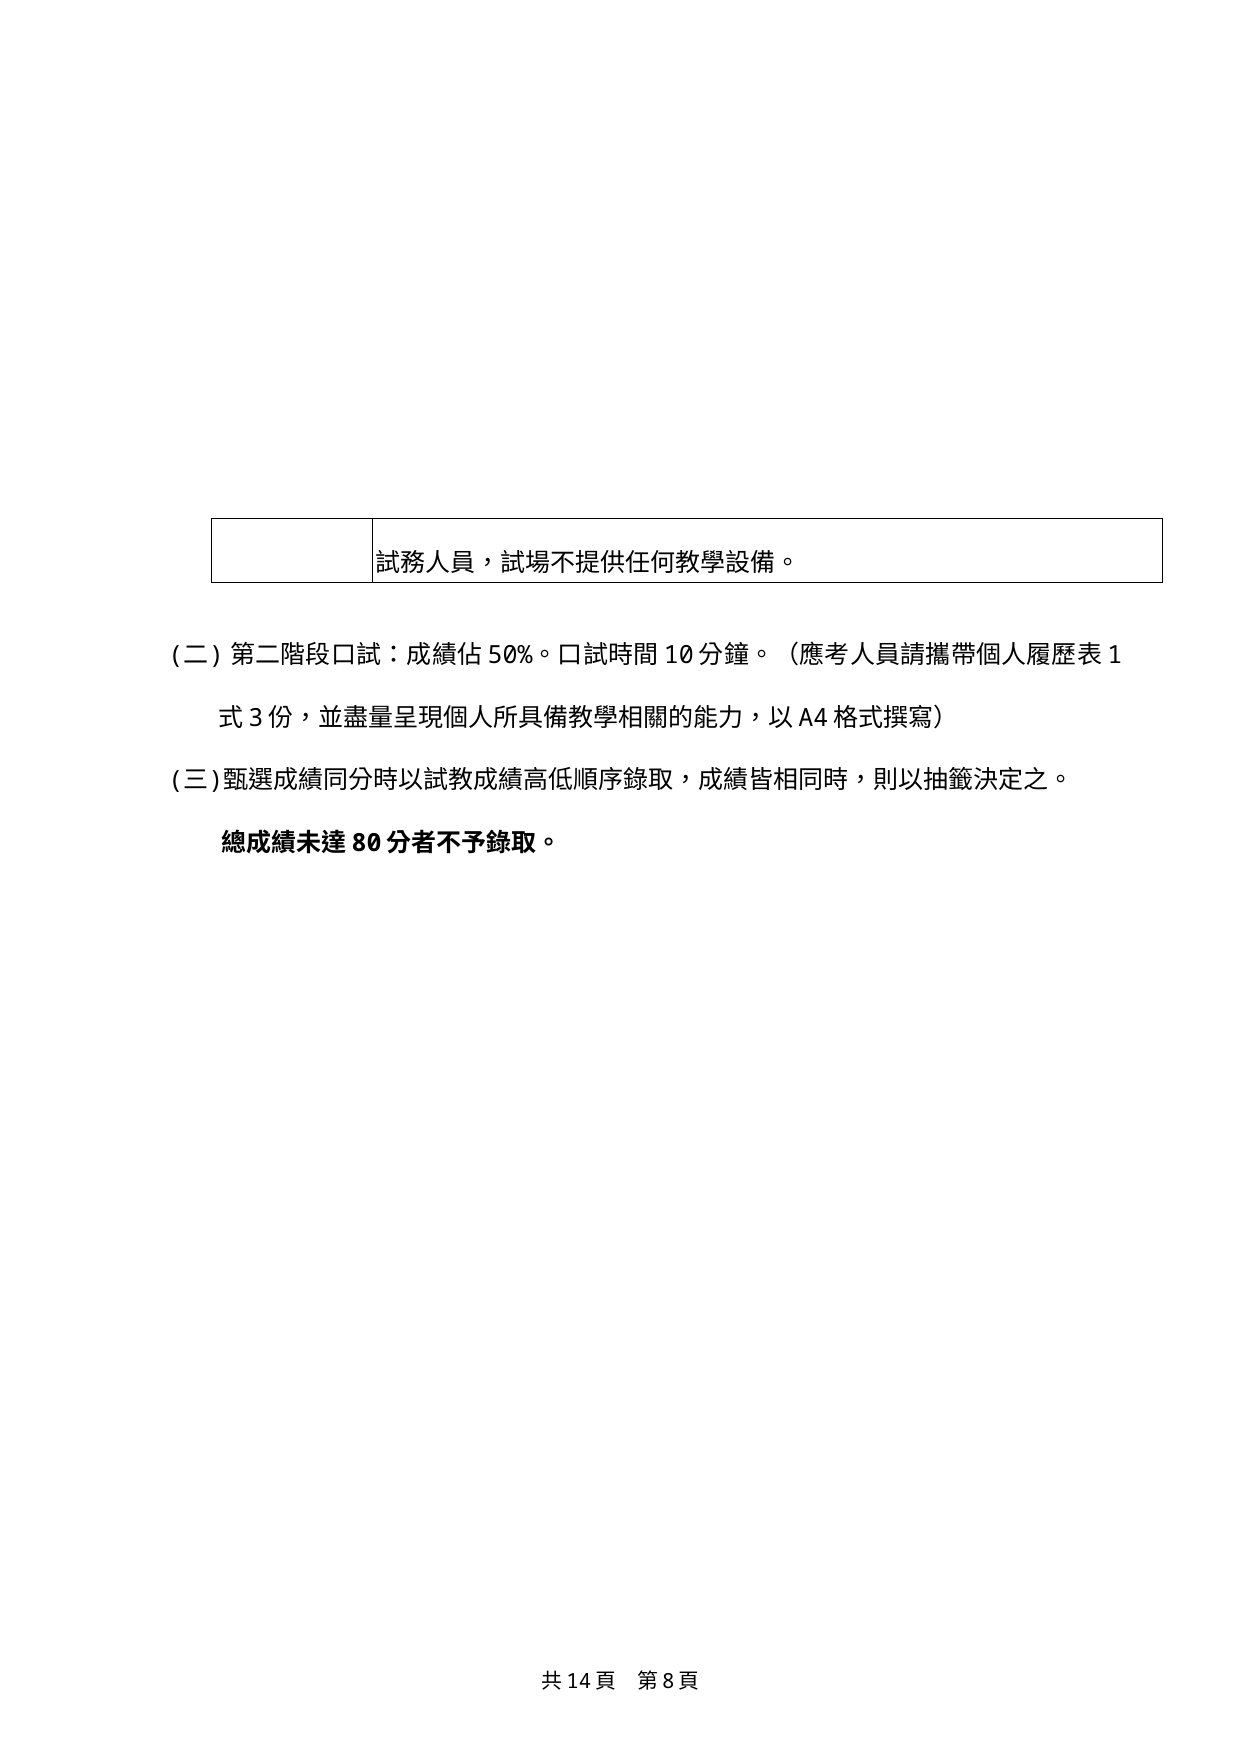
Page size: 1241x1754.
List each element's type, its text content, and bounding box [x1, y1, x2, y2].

text 總成績未達80分者不予錄取。 [218, 799, 1122, 861]
table_cell [212, 519, 372, 582]
table_cell 試務人員，試場不提供任何教學設備。 [373, 519, 1162, 582]
text (二) 第二階段口試：成績佔50%。口試時間10分鐘。（應考人員請攜帶個人履歷表1式3份，並盡量呈現個人所具備教學相關的能力，以A4格式撰寫） [168, 611, 1122, 736]
text (三)甄選成績同分時以試教成績高低順序錄取，成績皆相同時，則以抽籤決定之。 [168, 736, 1122, 799]
